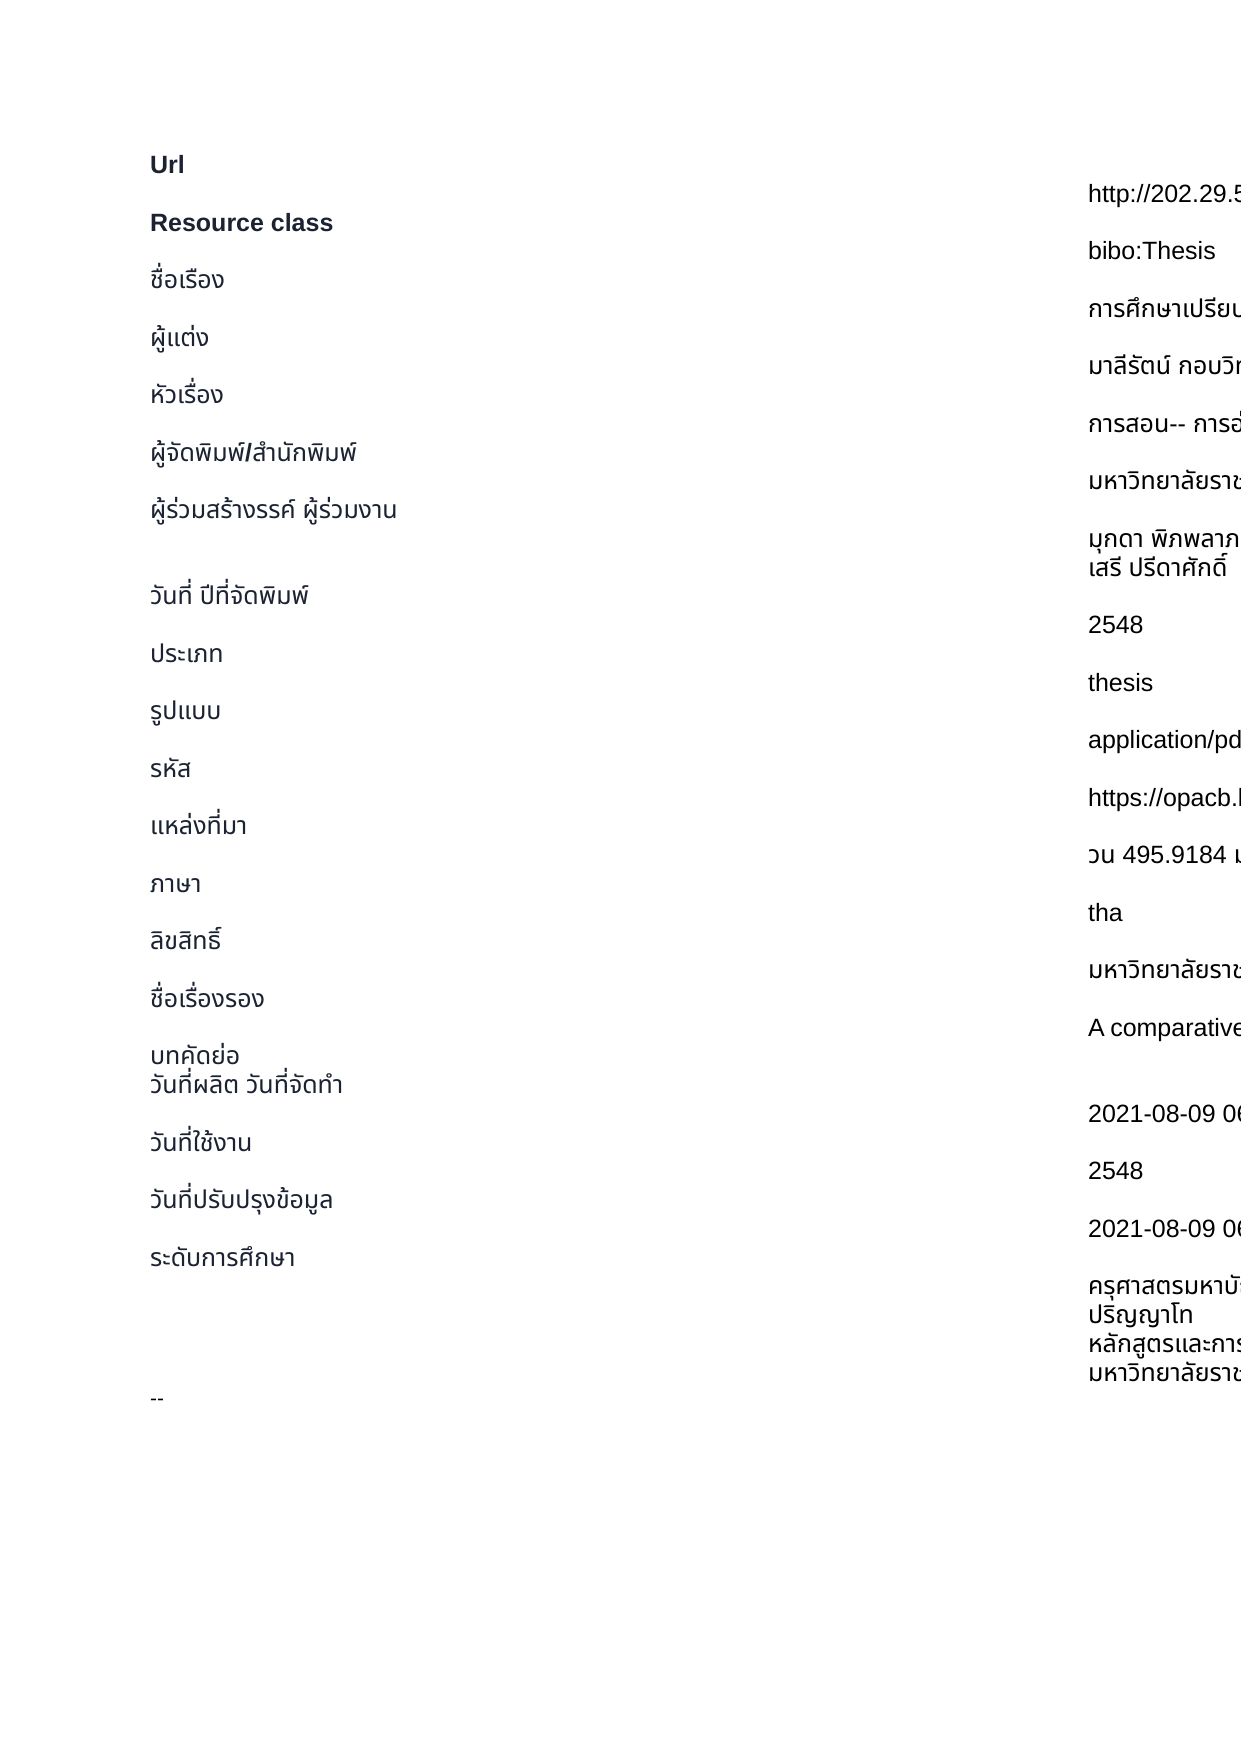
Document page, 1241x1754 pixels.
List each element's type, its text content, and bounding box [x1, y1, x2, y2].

text วันที่ใช้งาน [150, 1127, 1090, 1156]
text 2548 [1088, 610, 1240, 639]
text ผู้ร่วมสร้างรรค์ ผู้ร่วมงาน [150, 495, 1090, 524]
text วันที่ผลิต วันที่จัดทำ [150, 1070, 1090, 1099]
text -- [150, 1386, 1090, 1410]
text ประเภท [150, 639, 1090, 667]
text ครุศาสตรมหาบัณฑิต [1088, 1271, 1240, 1300]
text วันที่ปรับปรุงข้อมูล [150, 1185, 1090, 1214]
text หลักสูตรและการสอน [1088, 1329, 1240, 1357]
text 2021-08-09 06:57:07 [1088, 1214, 1240, 1242]
text รหัส [150, 754, 1090, 782]
text เสรี ปรีดาศักดิ์ [1088, 552, 1240, 581]
text มหาวิทยาลัยราชภัฏบ้านสมเด็จเจ้าพระยา [1088, 955, 1240, 984]
text bibo:Thesis [1088, 236, 1240, 265]
text มุกดา พิภพลาภอนันต์ [1088, 524, 1240, 552]
text application/pdf [1088, 725, 1240, 754]
text หัวเรื่อง [150, 380, 1090, 409]
text การสอน-- การอ่าน-- ภาษาไทย [1088, 409, 1240, 437]
text 2021-08-09 06:57:07 [1088, 1099, 1240, 1127]
text ระดับการศึกษา [150, 1242, 1090, 1271]
text ชื่อเรือง [150, 265, 1090, 294]
text https://opacb.bsru.ac.th/cgi-bin/koha/opac-detail.pl?biblionumber=62429 ลิงค์ข้อมูลในระบบ Matrix [1088, 782, 1240, 811]
text tha [1088, 897, 1240, 926]
text มหาวิทยาลัยราชภัฏบ้านสมเด็จเจ้าพระยา. สำนักวิทยบริการและเทคโนโลยีสารสนเทศ [1088, 466, 1240, 495]
text วน 495.9184 ม515ก 2548 [1088, 840, 1240, 869]
text มาลีรัตน์ กอบวิทยากุล [1088, 351, 1240, 380]
text บทคัดย่อ [150, 1041, 1090, 1070]
text การศึกษาเปรียบเทียบลผลสัมฤทธิ์ความเข้าใจในการอ่านวิชาภาษาไทยของนักเรียนชั้นประถมศึกษาปีที่ 6 โดยใช้วิธี SQ4R กับการสอนตามคู่มือครูและศึกษาความคิดเห็นของนักเรียนที่สอนด้วยวิธี SQ4R [1088, 294, 1240, 322]
text Url [150, 150, 1090, 179]
text A comparative study of Thai reading comprehension of prathom six student by using SQ4R teaching method and teaching method of the techer's manual, and student's opinions for the SQ4R teaching method [1088, 1012, 1240, 1041]
text มหาวิทยาลัยราชภัฏบ้านสมเด็จเจ้าพระยา [1088, 1357, 1240, 1386]
text http://202.29.54.157/s/library/item/1034 [1088, 179, 1240, 207]
text ภาษา [150, 869, 1090, 897]
text ชื่อเรื่องรอง [150, 984, 1090, 1012]
text ปริญญาโท [1088, 1300, 1240, 1329]
text ลิขสิทธิ์ [150, 926, 1090, 955]
text ผู้จัดพิมพ์/สำนักพิมพ์ [150, 437, 1090, 466]
text thesis [1088, 667, 1240, 696]
text แหล่งที่มา [150, 811, 1090, 840]
text ผู้แต่ง [150, 322, 1090, 351]
text Resource class [150, 207, 1090, 236]
text รูปแบบ [150, 696, 1090, 725]
text วันที่ ปีที่จัดพิมพ์ [150, 581, 1090, 610]
text 2548 [1088, 1156, 1240, 1185]
